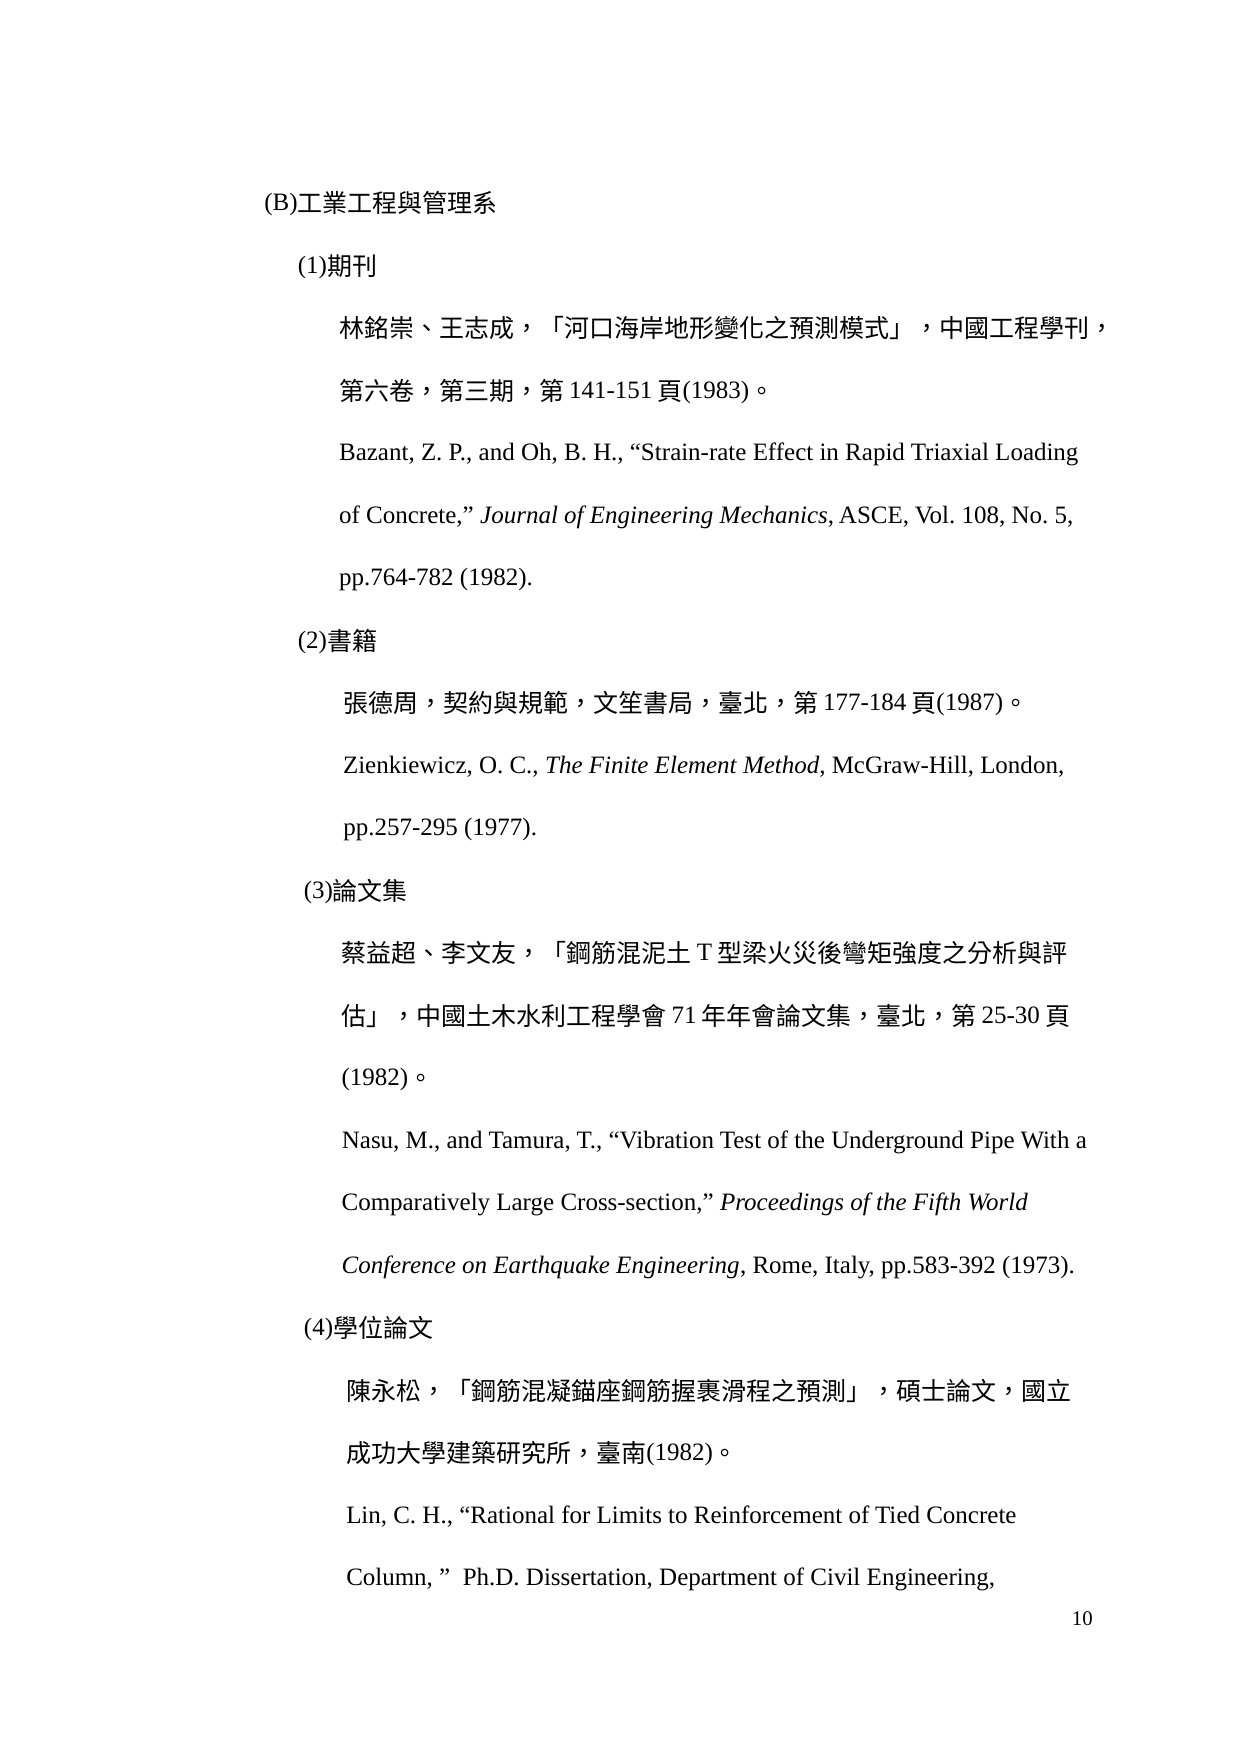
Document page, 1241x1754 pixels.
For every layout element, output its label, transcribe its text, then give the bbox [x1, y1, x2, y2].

text (1)期刊 [148, 222, 1092, 285]
text (B)工業工程與管理系 [148, 160, 1092, 222]
text Bazant, Z. P., and Oh, B. H., “Strain-rate Effect in Rapid Triaxial Loading of Concrete,” Journal of Engineering Mechanics, ASCE, Vol. 108, No. 5, pp.764-782 (1982). [339, 410, 1092, 597]
text 陳永松，「鋼筋混凝錨座鋼筋握裹滑程之預測」，碩士論文，國立成功大學建築研究所，臺南(1982)。 [346, 1347, 1092, 1472]
text (2)書籍 [235, 597, 1092, 660]
text Lin, C. H., “Rational for Limits to Reinforcement of Tied Concrete Column, ” Ph.D. Dissertation, Department of Civil Engineering, [346, 1472, 1092, 1597]
text (4)學位論文 [235, 1285, 1092, 1347]
text 蔡益超、李文友，「鋼筋混泥土T型梁火災後彎矩強度之分析與評估」，中國土木水利工程學會71年年會論文集，臺北，第25-30頁(1982)。 [341, 910, 1092, 1097]
text (3)論文集 [229, 847, 1092, 910]
text Nasu, M., and Tamura, T., “Vibration Test of the Underground Pipe With a Comparatively Large Cross-section,” Proceedings of the Fifth World Conference on Earthquake Engineering, Rome, Italy, pp.583-392 (1973). [341, 1097, 1092, 1285]
text 張德周，契約與規範，文笙書局，臺北，第177-184頁(1987)。 [343, 660, 1092, 722]
text 林銘崇、王志成，「河口海岸地形變化之預測模式」，中國工程學刊，第六卷，第三期，第141-151頁(1983)。 [339, 285, 1092, 410]
text Zienkiewicz, O. C., The Finite Element Method, McGraw-Hill, London, pp.257-295 (1977). [343, 722, 1092, 847]
